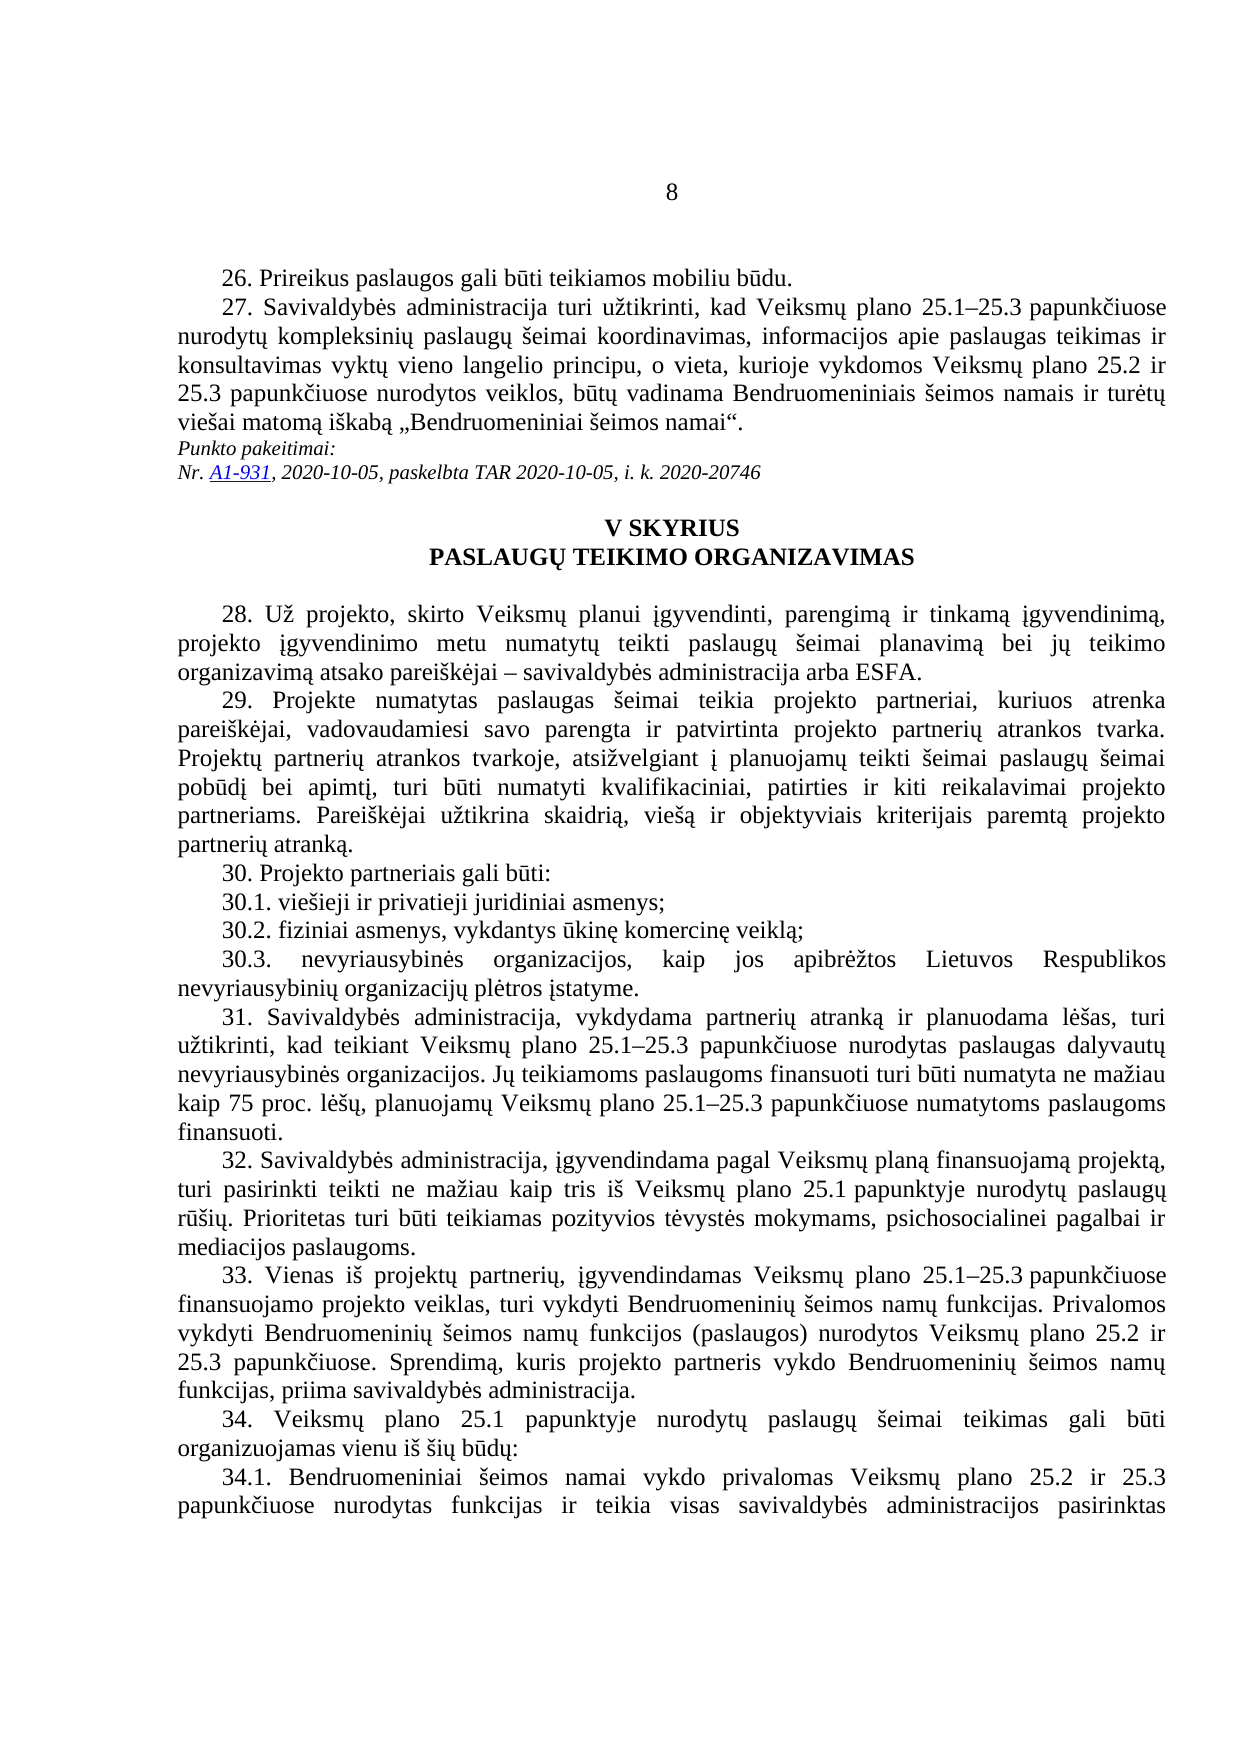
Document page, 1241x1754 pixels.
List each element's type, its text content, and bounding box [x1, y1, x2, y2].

text 30.2. fiziniai asmenys, vykdantys ūkinę komercinę veiklą; [177, 915, 1167, 944]
text 33. Vienas iš projektų partnerių, įgyvendindamas Veiksmų plano 25.1–25.3 papunkčiuose finansuojamo projekto veiklas, turi vykdyti Bendruomeninių šeimos namų funkcijas. Privalomos vykdyti Bendruomeninių šeimos namų funkcijos (paslaugos) nurodytos Veiksmų plano 25.2 ir 25.3 papunkčiuose. Sprendimą, kuris projekto partneris vykdo Bendruomeninių šeimos namų funkcijas, priima savivaldybės administracija. [177, 1260, 1167, 1404]
text 31. Savivaldybės administracija, vykdydama partnerių atranką ir planuodama lėšas, turi užtikrinti, kad teikiant Veiksmų plano 25.1–25.3 papunkčiuose nurodytas paslaugas dalyvautų nevyriausybinės organizacijos. Jų teikiamoms paslaugoms finansuoti turi būti numatyta ne mažiau kaip 75 proc. lėšų, planuojamų Veiksmų plano 25.1–25.3 papunkčiuose numatytoms paslaugoms finansuoti. [177, 1002, 1167, 1145]
text 26. Prireikus paslaugos gali būti teikiamos mobiliu būdu. [177, 263, 1167, 292]
text 30.1. viešieji ir privatieji juridiniai asmenys; [177, 887, 1167, 915]
text 32. Savivaldybės administracija, įgyvendindama pagal Veiksmų planą finansuojamą projektą, turi pasirinkti teikti ne mažiau kaip tris iš Veiksmų plano 25.1 papunktyje nurodytų paslaugų rūšių. Prioritetas turi būti teikiamas pozityvios tėvystės mokymams, psichosocialinei pagalbai ir mediacijos paslaugoms. [177, 1145, 1167, 1260]
text Punkto pakeitimai: [177, 436, 1167, 460]
text 29. Projekte numatytas paslaugas šeimai teikia projekto partneriai, kuriuos atrenka pareiškėjai, vadovaudamiesi savo parengta ir patvirtinta projekto partnerių atrankos tvarka. Projektų partnerių atrankos tvarkoje, atsižvelgiant į planuojamų teikti šeimai paslaugų šeimai pobūdį bei apimtį, turi būti numatyti kvalifikaciniai, patirties ir kiti reikalavimai projekto partneriams. Pareiškėjai užtikrina skaidrią, viešą ir objektyviais kriterijais paremtą projekto partnerių atranką. [177, 685, 1167, 858]
text 28. Už projekto, skirto Veiksmų planui įgyvendinti, parengimą ir tinkamą įgyvendinimą, projekto įgyvendinimo metu numatytų teikti paslaugų šeimai planavimą bei jų teikimo organizavimą atsako pareiškėjai – savivaldybės administracija arba ESFA. [177, 599, 1167, 685]
text V SKYRIUS [177, 513, 1167, 542]
text 27. Savivaldybės administracija turi užtikrinti, kad Veiksmų plano 25.1–25.3 papunkčiuose nurodytų kompleksinių paslaugų šeimai koordinavimas, informacijos apie paslaugas teikimas ir konsultavimas vyktų vieno langelio principu, o vieta, kurioje vykdomos Veiksmų plano 25.2 ir 25.3 papunkčiuose nurodytos veiklos, būtų vadinama Bendruomeniniais šeimos namais ir turėtų viešai matomą iškabą „Bendruomeniniai šeimos namai“. [177, 292, 1167, 436]
text PASLAUGŲ TEIKIMO ORGANIZAVIMAS [177, 542, 1167, 570]
text 30. Projekto partneriais gali būti: [177, 858, 1167, 887]
text 34.1. Bendruomeniniai šeimos namai vykdo privalomas Veiksmų plano 25.2 ir 25.3 papunkčiuose nurodytas funkcijas ir teikia visas savivaldybės administracijos pasirinktas [177, 1462, 1167, 1519]
text 30.3. nevyriausybinės organizacijos, kaip jos apibrėžtos Lietuvos Respublikos nevyriausybinių organizacijų plėtros įstatyme. [177, 944, 1167, 1002]
text 34. Veiksmų plano 25.1 papunktyje nurodytų paslaugų šeimai teikimas gali būti organizuojamas vienu iš šių būdų: [177, 1404, 1167, 1462]
text Nr. A1-931, 2020-10-05, paskelbta TAR 2020-10-05, i. k. 2020-20746 [177, 460, 1167, 484]
